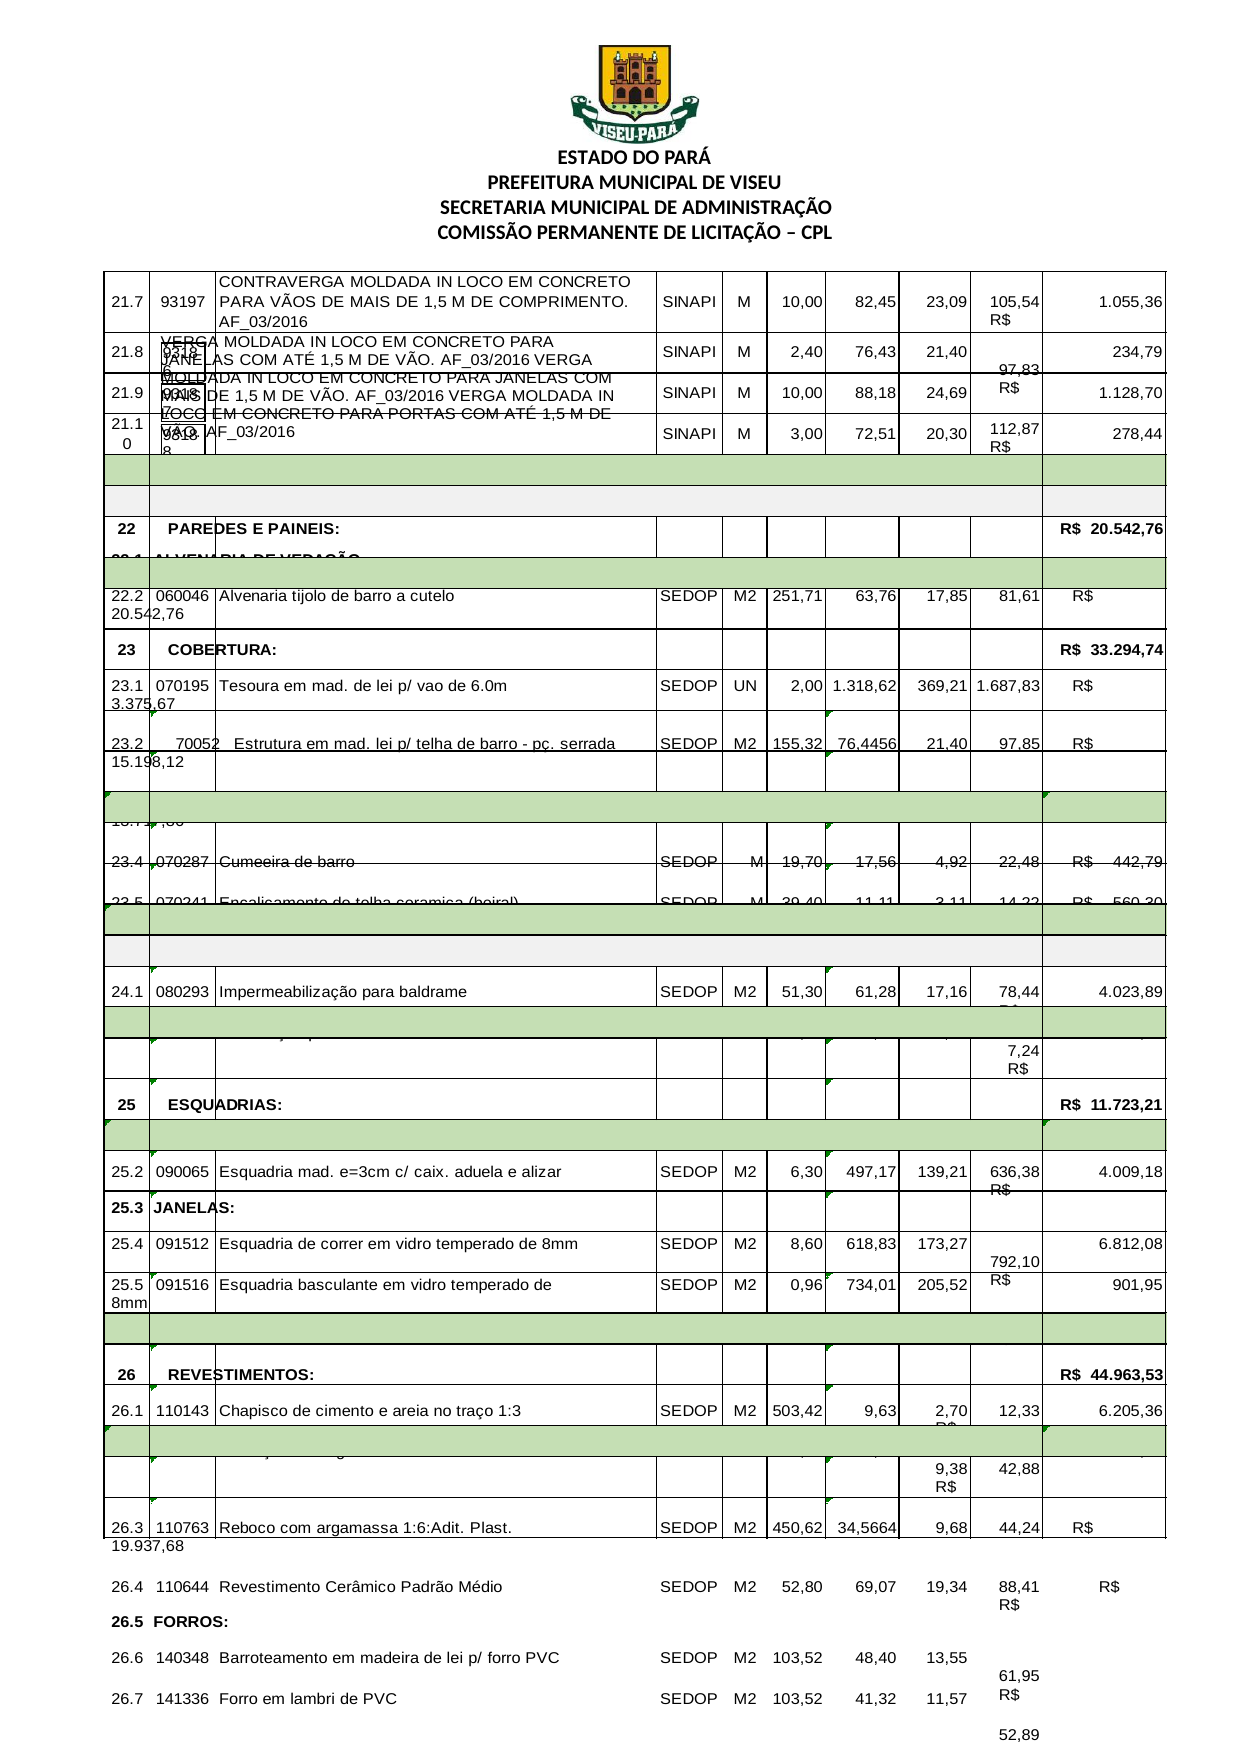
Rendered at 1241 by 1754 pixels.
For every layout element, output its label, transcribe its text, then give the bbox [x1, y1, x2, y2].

text M2 [723, 1275, 759, 1293]
text 2,70 12,33 R$ [1043, 1401, 1081, 1425]
text 25 ESQUADRIAS: R$ 11.723,21 [971, 1096, 1042, 1114]
text 26 REVESTIMENTOS: R$ 44.963,53 [768, 1365, 825, 1383]
text 88,41 R$ [998, 1577, 1081, 1613]
text 25.5 091516 Esquadria basculante em vidro temperado de 8mm [150, 1275, 215, 1311]
text 97,83 R$ [998, 361, 1042, 372]
text SEDOP M 19,70 17,56 [768, 864, 825, 871]
text 22.2 060046 Alvenaria tijolo de barro a cutelo SEDOP M2 251,71 63,76 17,85 81,61 R$ 20.542,76 [1043, 589, 1165, 622]
text M2 [723, 1518, 766, 1537]
text 4.009,18 [1098, 1163, 1165, 1181]
text 23 COBERTURA: R$ 33.294,74 [150, 640, 215, 658]
text Impermeabilização para baldrame [216, 983, 467, 1001]
text 22.2 060046 Alvenaria tijolo de barro a cutelo SEDOP M2 251,71 63,76 17,85 81,61 R$ 20.542,76 [150, 589, 215, 622]
text 22 PAREDES E PAINEIS: R$ 20.542,76 [971, 519, 1042, 537]
text 636,38 R$ [1043, 1163, 1081, 1190]
text 26 REVESTIMENTOS: R$ 44.963,53 [1043, 1365, 1165, 1383]
text 23.4 070287 Cumeeira de barro [216, 853, 521, 863]
text 23.1 070195 Tesoura em mad. de lei p/ vao de 6.0m SEDOP UN 2,00 1.318,62 369,21 1.687,83 R$ 3.375,67 [657, 676, 722, 710]
text 22.1 ALVENARIA DE VEDAÇÃO: [216, 551, 656, 557]
text SEDOP [660, 1163, 722, 1181]
text 7,24 R$ [1007, 1042, 1042, 1078]
text 636,38 R$ [990, 1192, 1042, 1199]
text 618,83 [826, 1235, 898, 1253]
text 23 COBERTURA: R$ 33.294,74 [723, 640, 766, 658]
text 636,38 R$ [990, 1163, 1042, 1190]
text SINAPI [662, 293, 722, 311]
text 76,43 [855, 343, 898, 361]
text CONTRAVERGA MOLDADA IN LOCO EM CONCRETO 93197 PARA VÃOS DE MAIS DE 1,5 M DE COMPRIMENTO. [160, 272, 215, 311]
text 78,44 R$ [1043, 983, 1081, 1006]
text 25 ESQUADRIAS: R$ 11.723,21 [150, 1096, 215, 1114]
text 4,92 22,48 R$ 442,79 [1043, 853, 1165, 863]
text 22 PAREDES E PAINEIS: R$ 20.542,76 [723, 519, 766, 537]
text 93186 [162, 374, 204, 380]
text 4,92 22,48 R$ 442,79 [971, 853, 1042, 863]
text 23 COBERTURA: R$ 33.294,74 [216, 640, 656, 658]
text 19.937,68 [111, 1538, 1165, 1554]
text 93188 [162, 425, 204, 454]
text M [723, 293, 766, 311]
text 25.3 JANELAS: [216, 1199, 592, 1217]
text M2 [723, 1401, 766, 1419]
text 23 COBERTURA: R$ 33.294,74 [971, 640, 1042, 658]
text 23.5 070241 Encaliçamento de telha ceramica (beiral) [216, 893, 521, 903]
text 25 ESQUADRIAS: R$ 11.723,21 [768, 1096, 825, 1114]
text 26.1 [111, 1401, 149, 1419]
text 4.023,89 [1099, 983, 1165, 1001]
text 21.9 [111, 384, 145, 402]
text 25 ESQUADRIAS: R$ 11.723,21 [900, 1096, 970, 1114]
text 2,40 [768, 343, 824, 361]
text 22 PAREDES E PAINEIS: R$ 20.542,76 [826, 519, 898, 537]
text M [723, 424, 766, 442]
text 110143 [150, 1401, 215, 1419]
text SEDOP [657, 1518, 722, 1537]
text M2 [723, 1235, 759, 1253]
text 97,83 R$ [1043, 361, 1081, 372]
text 22.1 ALVENARIA DE VEDAÇÃO: [1043, 551, 1165, 557]
text 25 ESQUADRIAS: R$ 11.723,21 [657, 1096, 722, 1114]
text [1043, 1042, 1081, 1078]
text CONTRAVERGA MOLDADA IN LOCO EM CONCRETO 93197 PARA VÃOS DE MAIS DE 1,5 M DE COMPRIMENTO. [216, 272, 633, 311]
text 090065 [150, 1163, 215, 1181]
text 26 REVESTIMENTOS: R$ 44.963,53 [657, 1365, 722, 1383]
text SEDOP M 19,70 17,56 [826, 864, 898, 871]
text [1043, 1273, 1081, 1289]
text [1043, 1253, 1081, 1272]
text 6,30 [790, 1163, 825, 1181]
text 25 ESQUADRIAS: R$ 11.723,21 [117, 1096, 149, 1114]
text M2 [723, 1163, 759, 1181]
text SEDOP M 19,70 17,56 [826, 853, 898, 863]
text 22.2 060046 Alvenaria tijolo de barro a cutelo SEDOP M2 251,71 63,76 17,85 81,61 R$ 20.542,76 [657, 589, 722, 622]
text VERGA MOLDADA IN LOCO EM CONCRETO PARA JANELAS COM ATÉ 1,5 M DE VÃO. AF_03/2016 VERGA MOLDADA IN LOCO EM CONCRETO PARA JANELAS COM MAIS DE 1,5 M DE VÃO. AF_03/2016 VERGA MOLDADA IN LOCO EM CONCRETO PARA PORTAS COM ATÉ 1,5 M DE VÃO. AF_03/2016 [216, 333, 628, 372]
text 21,40 [900, 343, 969, 361]
text 97,83 R$ [1043, 374, 1081, 397]
text SEDOP [660, 1401, 722, 1419]
text SEDOP M 39,40 11,11 [768, 893, 825, 903]
text 8,60 [790, 1235, 825, 1253]
text SEDOP M 39,40 11,11 [826, 893, 898, 903]
text 1.128,70 [1098, 384, 1165, 402]
text 22.2 060046 Alvenaria tijolo de barro a cutelo SEDOP M2 251,71 63,76 17,85 81,61 R$ 20.542,76 [216, 589, 656, 622]
text 26.5 FORROS: [111, 1613, 560, 1631]
text 091512 [150, 1235, 215, 1253]
text 4,92 22,48 R$ 442,79 [1043, 864, 1165, 871]
text SEDOP M 19,70 17,56 [660, 853, 722, 863]
text 93186 [162, 344, 204, 372]
text 25.5 091516 Esquadria basculante em vidro temperado de 8mm [216, 1275, 592, 1311]
text 23.2 70052 Estrutura em mad. lei p/ telha de barro - pç. serrada SEDOP M2 155,32 76,4456 21,40 97,85 R$ 15.198,12 [216, 752, 656, 771]
text Esquadria de correr em vidro temperado de 8mm [216, 1235, 592, 1253]
text 20,30 [900, 424, 969, 442]
text 52,89 [998, 1726, 1081, 1744]
text 24.1 [111, 983, 149, 1001]
text 6.205,36 [1099, 1401, 1165, 1419]
text M2 [723, 983, 766, 1001]
text 23.4 070287 Cumeeira de barro [216, 864, 521, 871]
text 23.4 070287 Cumeeira de barro [150, 853, 215, 863]
text M [723, 384, 766, 402]
text R$ [1043, 1518, 1165, 1537]
text 69,07 19,34 [855, 1577, 969, 1595]
text 78,44 R$ [998, 983, 1042, 1006]
text 21.1 0 [111, 415, 147, 453]
text 22.2 060046 Alvenaria tijolo de barro a cutelo SEDOP M2 251,71 63,76 17,85 81,61 R$ 20.542,76 [768, 589, 825, 622]
text 6.812,08 [1098, 1235, 1165, 1253]
text ESTADO DO PARÁ PREFEITURA MUNICIPAL DE VISEU [487, 144, 787, 194]
text 25 ESQUADRIAS: R$ 11.723,21 [826, 1096, 898, 1114]
text 26 REVESTIMENTOS: R$ 44.963,53 [971, 1365, 1042, 1383]
text Reboco com argamassa 1:6:Adit. Plast. [216, 1518, 656, 1537]
text 25 ESQUADRIAS: R$ 11.723,21 [1043, 1096, 1165, 1114]
text 72,51 [855, 424, 898, 442]
text 9,68 [900, 1518, 970, 1537]
text 26 REVESTIMENTOS: R$ 44.963,53 [826, 1365, 898, 1383]
text SINAPI [662, 384, 722, 402]
text 22 PAREDES E PAINEIS: R$ 20.542,76 [657, 519, 722, 537]
text 23.1 070195 Tesoura em mad. de lei p/ vao de 6.0m SEDOP UN 2,00 1.318,62 369,21 1.687,83 R$ 3.375,67 [216, 676, 656, 710]
text 636,38 R$ [1043, 1192, 1081, 1199]
text VERGA MOLDADA IN LOCO EM CONCRETO PARA JANELAS COM ATÉ 1,5 M DE VÃO. AF_03/2016 VERGA MOLDADA IN LOCO EM CONCRETO PARA JANELAS COM MAIS DE 1,5 M DE VÃO. AF_03/2016 VERGA MOLDADA IN LOCO EM CONCRETO PARA PORTAS COM ATÉ 1,5 M DE VÃO. AF_03/2016 [216, 414, 628, 441]
text R$ [1099, 1577, 1165, 1595]
text Esquadria mad. e=3cm c/ caix. aduela e alizar [216, 1163, 592, 1181]
text 450,62 [768, 1518, 825, 1537]
text 3,11 14,22 R$ 560,30 [971, 893, 1042, 903]
text 26 REVESTIMENTOS: R$ 44.963,53 [723, 1365, 766, 1383]
text SINAPI [662, 424, 722, 442]
text 22 PAREDES E PAINEIS: R$ 20.542,76 [768, 519, 825, 537]
text 23 COBERTURA: R$ 33.294,74 [1043, 640, 1165, 658]
text 23,09 [900, 293, 969, 311]
text 17,16 [900, 983, 969, 1001]
text 23 COBERTURA: R$ 33.294,74 [900, 640, 970, 658]
text 25 ESQUADRIAS: R$ 11.723,21 [723, 1096, 766, 1114]
text 26.6 140348 Barroteamento em madeira de lei p/ forro PVC [111, 1649, 560, 1667]
text 734,01 [826, 1275, 898, 1293]
text 22 PAREDES E PAINEIS: R$ 20.542,76 [216, 519, 656, 537]
text 88,18 [855, 384, 898, 402]
text 25.4 [111, 1235, 149, 1253]
text SEDOP [660, 1275, 722, 1293]
text 93187 [162, 414, 204, 421]
text 97,83 R$ [998, 374, 1042, 397]
picture [570, 44, 700, 144]
text SINAPI [662, 343, 722, 361]
text 278,44 [1112, 424, 1165, 442]
text SEDOP M2 103,52 [660, 1690, 825, 1708]
text 205,52 [900, 1275, 969, 1293]
text 51,30 [768, 983, 825, 1001]
text 48,40 13,55 [855, 1649, 969, 1667]
text 25.3 JANELAS: [111, 1199, 149, 1217]
text 10,00 [768, 384, 824, 402]
text SEDOP M2 52,80 [660, 1577, 825, 1595]
text 26.7 141336 Forro em lambri de PVC [111, 1690, 560, 1708]
text 173,27 [900, 1235, 969, 1253]
text [1043, 420, 1081, 454]
text 2,70 12,33 R$ [935, 1401, 970, 1425]
text 9,38 42,88 R$ [1043, 1460, 1081, 1496]
text SEDOP M 19,70 17,56 [723, 853, 766, 863]
text 080293 [150, 983, 215, 1001]
text 25 ESQUADRIAS: R$ 11.723,21 [216, 1096, 656, 1114]
text 10,00 [768, 293, 824, 311]
text 26.3 [111, 1518, 149, 1537]
text SEDOP M 19,70 17,56 [660, 864, 722, 871]
text 901,95 [1112, 1275, 1165, 1293]
text 9,63 [826, 1401, 898, 1419]
text Chapisco de cimento e areia no traço 1:3 [216, 1401, 523, 1419]
text 23.2 70052 Estrutura em mad. lei p/ telha de barro - pç. serrada SEDOP M2 155,32 76,4456 21,40 97,85 R$ 15.198,12 [1043, 752, 1165, 771]
text 82,45 [855, 293, 898, 311]
text 26 REVESTIMENTOS: R$ 44.963,53 [900, 1365, 970, 1383]
text SEDOP M2 103,52 [660, 1649, 825, 1667]
text [1043, 293, 1081, 329]
text 25.3 JANELAS: [150, 1199, 215, 1217]
text 23.1 070195 Tesoura em mad. de lei p/ vao de 6.0m SEDOP UN 2,00 1.318,62 369,21 1.687,83 R$ 3.375,67 [150, 676, 215, 710]
text 9,38 42,88 R$ [971, 1460, 1042, 1496]
text 234,79 [1112, 343, 1165, 361]
text 23.1 070195 Tesoura em mad. de lei p/ vao de 6.0m SEDOP UN 2,00 1.318,62 369,21 1.687,83 R$ 3.375,67 [1043, 676, 1165, 710]
text 110763 [150, 1518, 215, 1537]
text 23.1 070195 Tesoura em mad. de lei p/ vao de 6.0m SEDOP UN 2,00 1.318,62 369,21 1.687,83 R$ 3.375,67 [826, 676, 898, 710]
text 23.2 70052 Estrutura em mad. lei p/ telha de barro - pç. serrada SEDOP M2 155,32 76,4456 21,40 97,85 R$ 15.198,12 [216, 735, 656, 750]
text 139,21 [900, 1163, 969, 1181]
text SEDOP [660, 1235, 722, 1253]
text 23 COBERTURA: R$ 33.294,74 [657, 640, 722, 658]
text 24,69 [900, 384, 969, 402]
text 105,54 R$ [989, 293, 1042, 329]
text SEDOP [660, 983, 722, 1001]
text M [723, 343, 766, 361]
text 41,32 11,57 [855, 1690, 969, 1708]
text VERGA MOLDADA IN LOCO EM CONCRETO PARA JANELAS COM ATÉ 1,5 M DE VÃO. AF_03/2016 VERGA MOLDADA IN LOCO EM CONCRETO PARA JANELAS COM MAIS DE 1,5 M DE VÃO. AF_03/2016 VERGA MOLDADA IN LOCO EM CONCRETO PARA PORTAS COM ATÉ 1,5 M DE VÃO. AF_03/2016 [216, 374, 628, 413]
text 25.2 [111, 1163, 149, 1181]
text 3,11 14,22 R$ 560,30 [1043, 893, 1165, 903]
text 792,10 [990, 1253, 1042, 1272]
text 21.8 [111, 343, 145, 361]
text R$ [990, 1273, 1042, 1289]
text SECRETARIA MUNICIPAL DE ADMINISTRAÇÃO COMISSÃO PERMANENTE DE LICITAÇÃO – CPL [430, 194, 832, 245]
text 22 PAREDES E PAINEIS: R$ 20.542,76 [150, 519, 215, 537]
text 22.2 060046 Alvenaria tijolo de barro a cutelo SEDOP M2 251,71 63,76 17,85 81,61 R$ 20.542,76 [971, 589, 1042, 622]
text 61,95 R$ [998, 1667, 1081, 1703]
text 23.1 070195 Tesoura em mad. de lei p/ vao de 6.0m SEDOP UN 2,00 1.318,62 369,21 1.687,83 R$ 3.375,67 [971, 676, 1042, 710]
text 112,87 R$ [989, 420, 1042, 454]
text 497,17 [826, 1163, 898, 1181]
text 25.5 091516 Esquadria basculante em vidro temperado de 8mm [111, 1275, 149, 1311]
text SEDOP M 39,40 11,11 [723, 893, 766, 903]
text SEDOP M 19,70 17,56 [768, 853, 825, 863]
text 3,00 [768, 424, 824, 442]
text 23.3 070058 Cobertura - telha plan SEDOP M2 155,32 69,00 19,32 88,32 R$ 13.717,86 [216, 823, 656, 830]
text 503,42 [768, 1401, 825, 1419]
text 23.1 070195 Tesoura em mad. de lei p/ vao de 6.0m SEDOP UN 2,00 1.318,62 369,21 1.687,83 R$ 3.375,67 [900, 676, 970, 710]
text 1.055,36 [1098, 293, 1165, 311]
text 26.4 110644 Revestimento Cerâmico Padrão Médio [111, 1577, 560, 1595]
text 0,96 [790, 1275, 825, 1293]
text 23 COBERTURA: R$ 33.294,74 [826, 640, 898, 658]
text 26 REVESTIMENTOS: R$ 44.963,53 [150, 1365, 215, 1383]
text 22.2 060046 Alvenaria tijolo de barro a cutelo SEDOP M2 251,71 63,76 17,85 81,61 R$ 20.542,76 [900, 589, 970, 622]
text 23 COBERTURA: R$ 33.294,74 [117, 640, 149, 658]
text 2,70 12,33 R$ [971, 1401, 1042, 1425]
text 22 PAREDES E PAINEIS: R$ 20.542,76 [900, 519, 970, 537]
text 22.2 060046 Alvenaria tijolo de barro a cutelo SEDOP M2 251,71 63,76 17,85 81,61 R$ 20.542,76 [826, 589, 898, 622]
text 23 COBERTURA: R$ 33.294,74 [768, 640, 825, 658]
text 44,24 [971, 1518, 1042, 1537]
text SEDOP M 39,40 11,11 [660, 893, 722, 903]
text 61,28 [855, 983, 898, 1001]
text 9,38 42,88 R$ [935, 1460, 970, 1496]
text 22 PAREDES E PAINEIS: R$ 20.542,76 [1043, 519, 1165, 537]
text 26 REVESTIMENTOS: R$ 44.963,53 [216, 1365, 656, 1383]
text 4,92 22,48 R$ 442,79 [971, 864, 1042, 871]
text 21.7 [111, 293, 145, 311]
text 34,5664 [826, 1518, 898, 1537]
text 93187 [162, 385, 204, 413]
text AF_03/2016 [219, 313, 631, 331]
